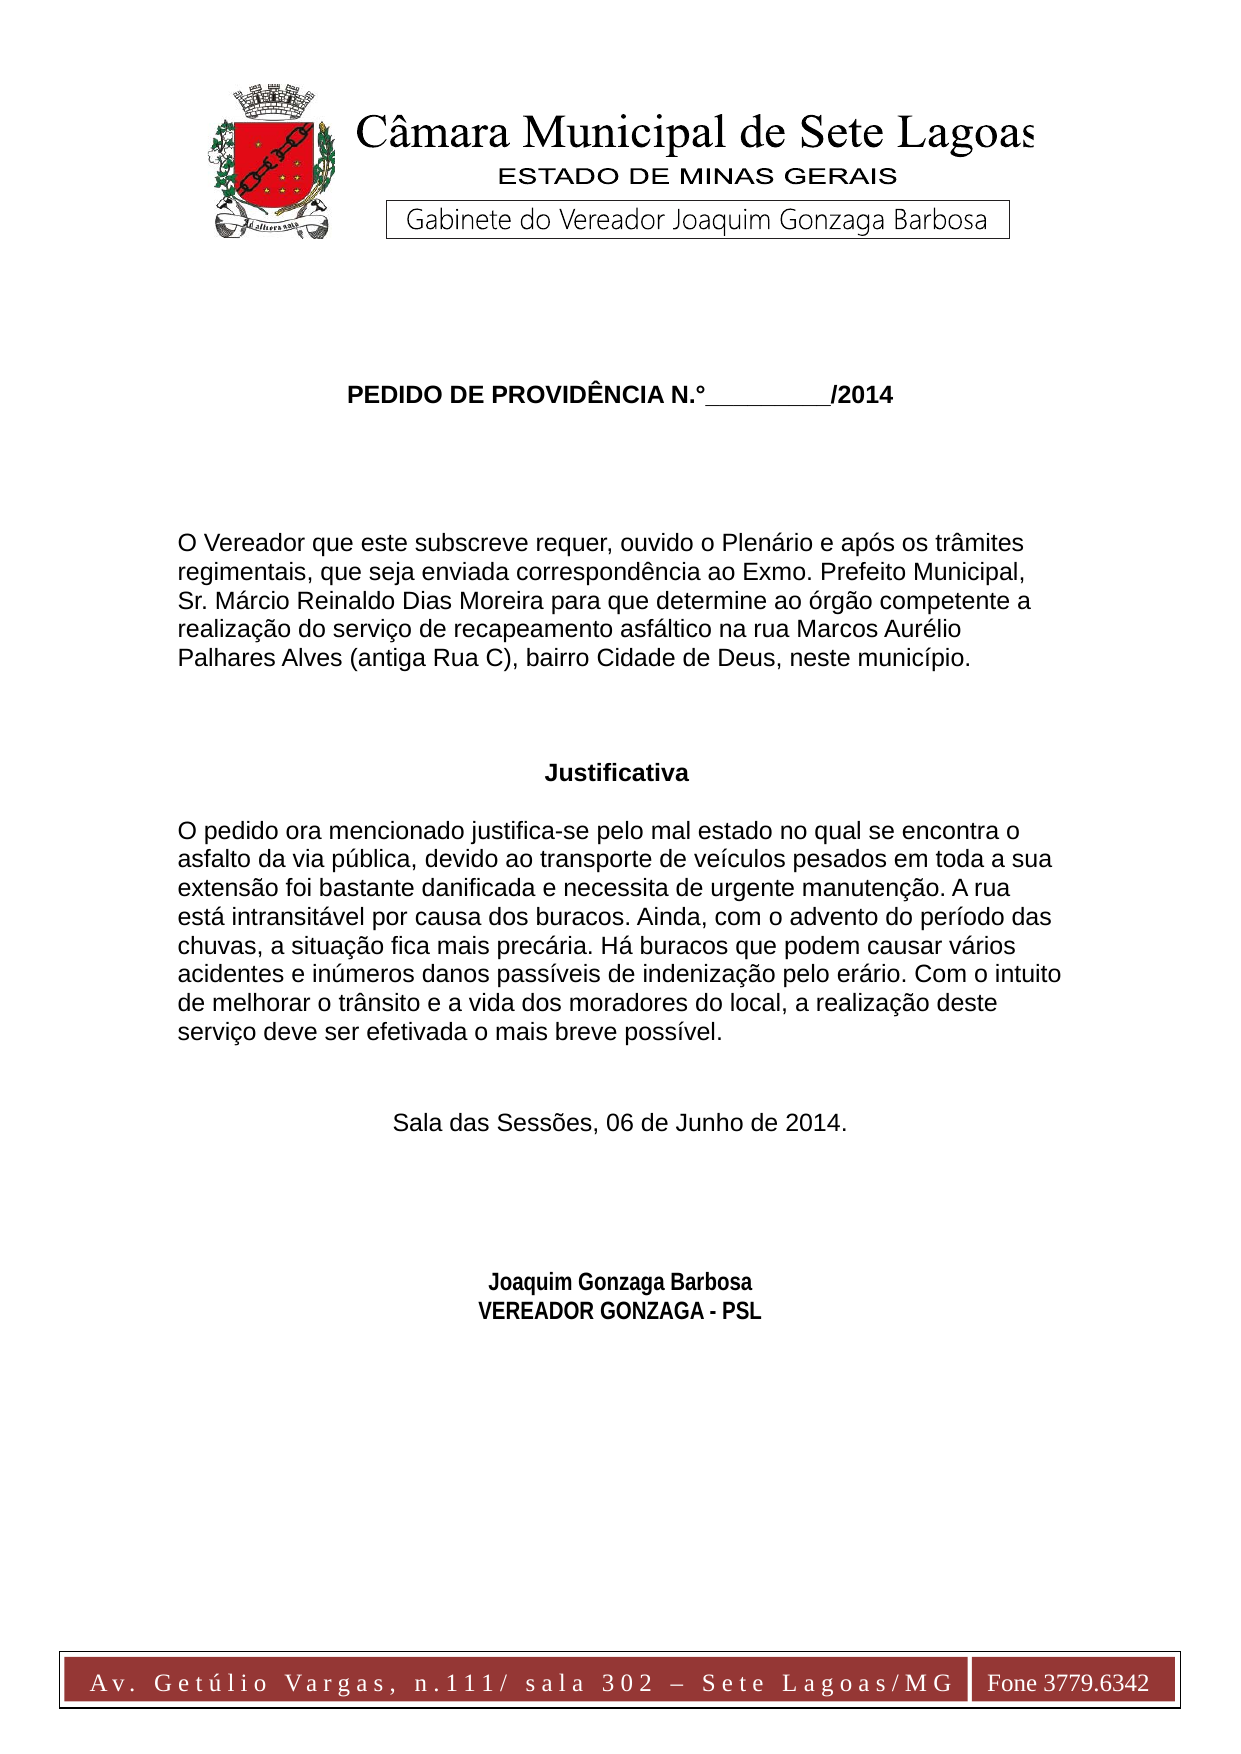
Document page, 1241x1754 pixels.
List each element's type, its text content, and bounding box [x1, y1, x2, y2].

text PEDIDO DE PROVIDÊNCIA N.°_________/2014 [177, 380, 1063, 409]
text VEREADOR GONZAGA - PSL [177, 1296, 1063, 1324]
text O Vereador que este subscreve requer, ouvido o Plenário e após os trâmites regimentais, que seja enviada correspondência ao Exmo. Prefeito Municipal, Sr. Márcio Reinaldo Dias Moreira para que determine ao órgão competente a realização do serviço de recapeamento asfáltico na rua Marcos Aurélio Palhares Alves (antiga Rua C), bairro Cidade de Deus, neste município. [177, 528, 1063, 672]
text Joaquim Gonzaga Barbosa [177, 1267, 1063, 1296]
text Justificativa [177, 758, 1063, 787]
text O pedido ora mencionado justifica-se pelo mal estado no qual se encontra o asfalto da via pública, devido ao transporte de veículos pesados em toda a sua extensão foi bastante danificada e necessita de urgente manutenção. A rua está intransitável por causa dos buracos. Ainda, com o advento do período das chuvas, a situação fica mais precária. Há buracos que podem causar vários acidentes e inúmeros danos passíveis de indenização pelo erário. Com o intuito de melhorar o trânsito e a vida dos moradores do local, a realização deste serviço deve ser efetivada o mais breve possível. [177, 816, 1063, 1046]
text Sala das Sessões, 06 de Junho de 2014. [177, 1107, 1063, 1136]
